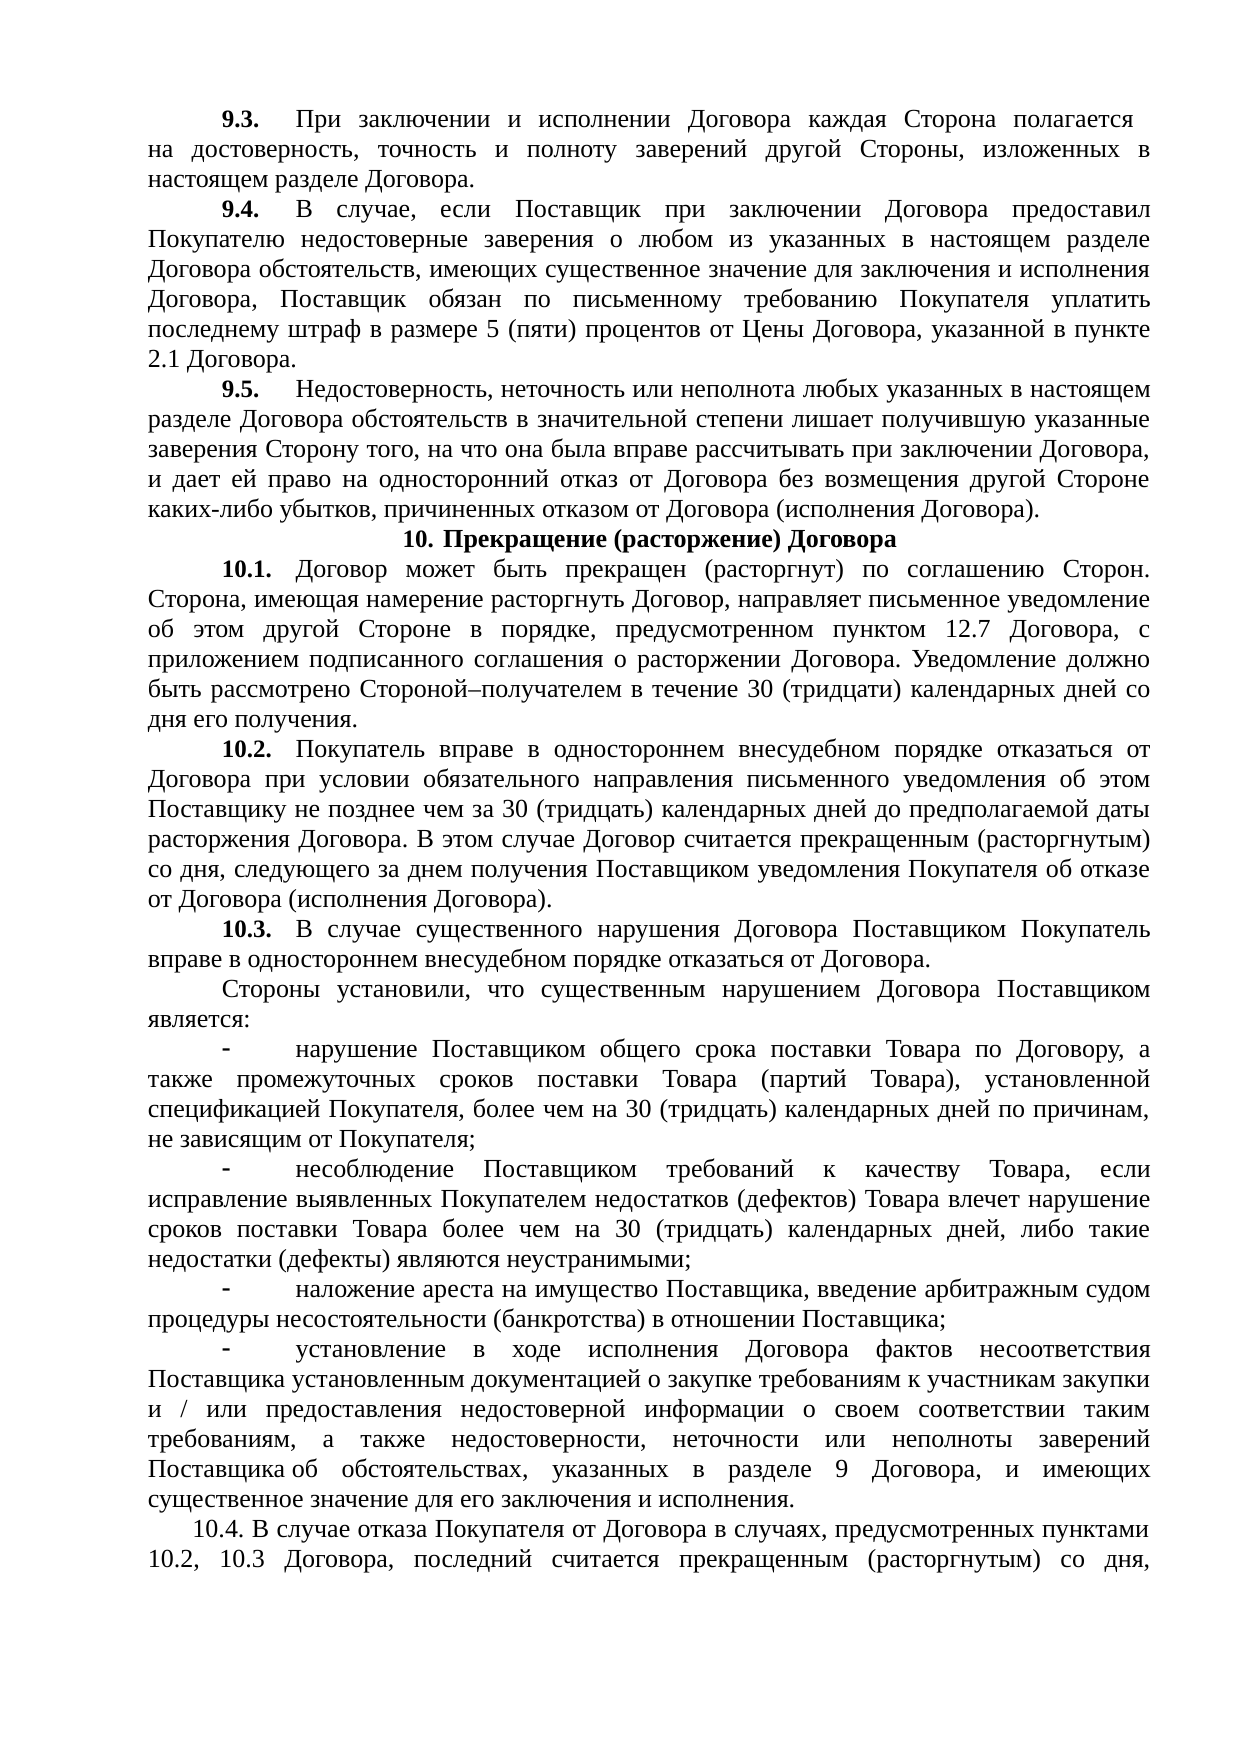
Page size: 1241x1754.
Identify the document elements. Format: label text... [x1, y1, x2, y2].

list наложение ареста на имущество Поставщика, введение арбитражным судом процедуры несостоятельности (банкротства) в отношении Поставщика; [953, 1303, 1151, 1333]
list наложение ареста на имущество Поставщика, введение арбитражным судом процедуры несостоятельности (банкротства) в отношении Поставщика; [148, 1273, 295, 1303]
list Стороны установили, что существенным нарушением Договора Поставщиком является: [257, 1003, 1151, 1033]
list Стороны установили, что существенным нарушением Договора Поставщиком является: [148, 973, 222, 1003]
list Договор может быть прекращен (расторгнут) по соглашению Сторон. Сторона, имеющая намерение расторгнуть Договор, направляет письменное уведомление об этом другой Стороне в порядке, предусмотренном пунктом 12.7 Договора, с приложением подписанного соглашения о расторжении Договора. Уведомление должно быть рассмотрено Стороной–получателем в течение 30 (тридцати) календарных дней со дня его получения. [358, 703, 1151, 733]
list 10.4. В случае отказа Покупателя от Договора в случаях, предусмотренных пунктами 10.2, 10.3 Договора, последний считается прекращенным (расторгнутым) со дня, [148, 1513, 1151, 1573]
list установление в ходе исполнения Договора фактов несоответствия Поставщика установленным документацией о закупке требованиям к участникам закупки и / или предоставления недостоверной информации о своем соответствии таким требованиям, а также недостоверности, неточности или неполноты заверений Поставщика об обстоятельствах, указанных в разделе 9 Договора, и имеющих существенное значение для его заключения и исполнения. [148, 1333, 1151, 1513]
list При заключении и исполнении Договора каждая Сторона полагается на достоверность, точность и полноту заверений другой Стороны, изложенных в настоящем разделе Договора. [482, 163, 1151, 193]
list В случае существенного нарушения Договора Поставщиком Покупатель вправе в одностороннем внесудебном порядке отказаться от Договора. [938, 943, 1151, 973]
list При заключении и исполнении Договора каждая Сторона полагается на достоверность, точность и полноту заверений другой Стороны, изложенных в настоящем разделе Договора. [148, 103, 295, 133]
list несоблюдение Поставщиком требований к качеству Товара, если исправление выявленных Покупателем недостатков (дефектов) Товара влечет нарушение сроков поставки Товара более чем на 30 (тридцать) календарных дней, либо такие недостатки (дефекты) являются неустранимыми; [698, 1243, 1151, 1273]
list Покупатель вправе в одностороннем внесудебном порядке отказаться от Договора при условии обязательного направления письменного уведомления об этом Поставщику не позднее чем за 30 (тридцать) календарных дней до предполагаемой даты расторжения Договора. В этом случае Договор считается прекращенным (расторгнутым) со дня, следующего за днем получения Поставщиком уведомления Покупателя об отказе от Договора (исполнения Договора). [559, 883, 1151, 913]
list Прекращение (расторжение) Договора [148, 523, 443, 553]
list В случае существенного нарушения Договора Поставщиком Покупатель вправе в одностороннем внесудебном порядке отказаться от Договора. [148, 913, 295, 943]
list Прекращение (расторжение) Договора [897, 523, 1151, 553]
list нарушение Поставщиком общего срока поставки Товара по Договору, а также промежуточных сроков поставки Товара (партий Товара), установленной спецификацией Покупателя, более чем на 30 (тридцать) календарных дней по причинам, не зависящим от Покупателя; [483, 1123, 1151, 1153]
list В случае, если Поставщик при заключении Договора предоставил Покупателю недостоверные заверения о любом из указанных в настоящем разделе Договора обстоятельств, имеющих существенное значение для заключения и исполнения Договора, Поставщик обязан по письменному требованию Покупателя уплатить последнему штраф в размере 5 (пяти) процентов от Цены Договора, указанной в пункте 2.1 Договора. [297, 343, 1151, 373]
